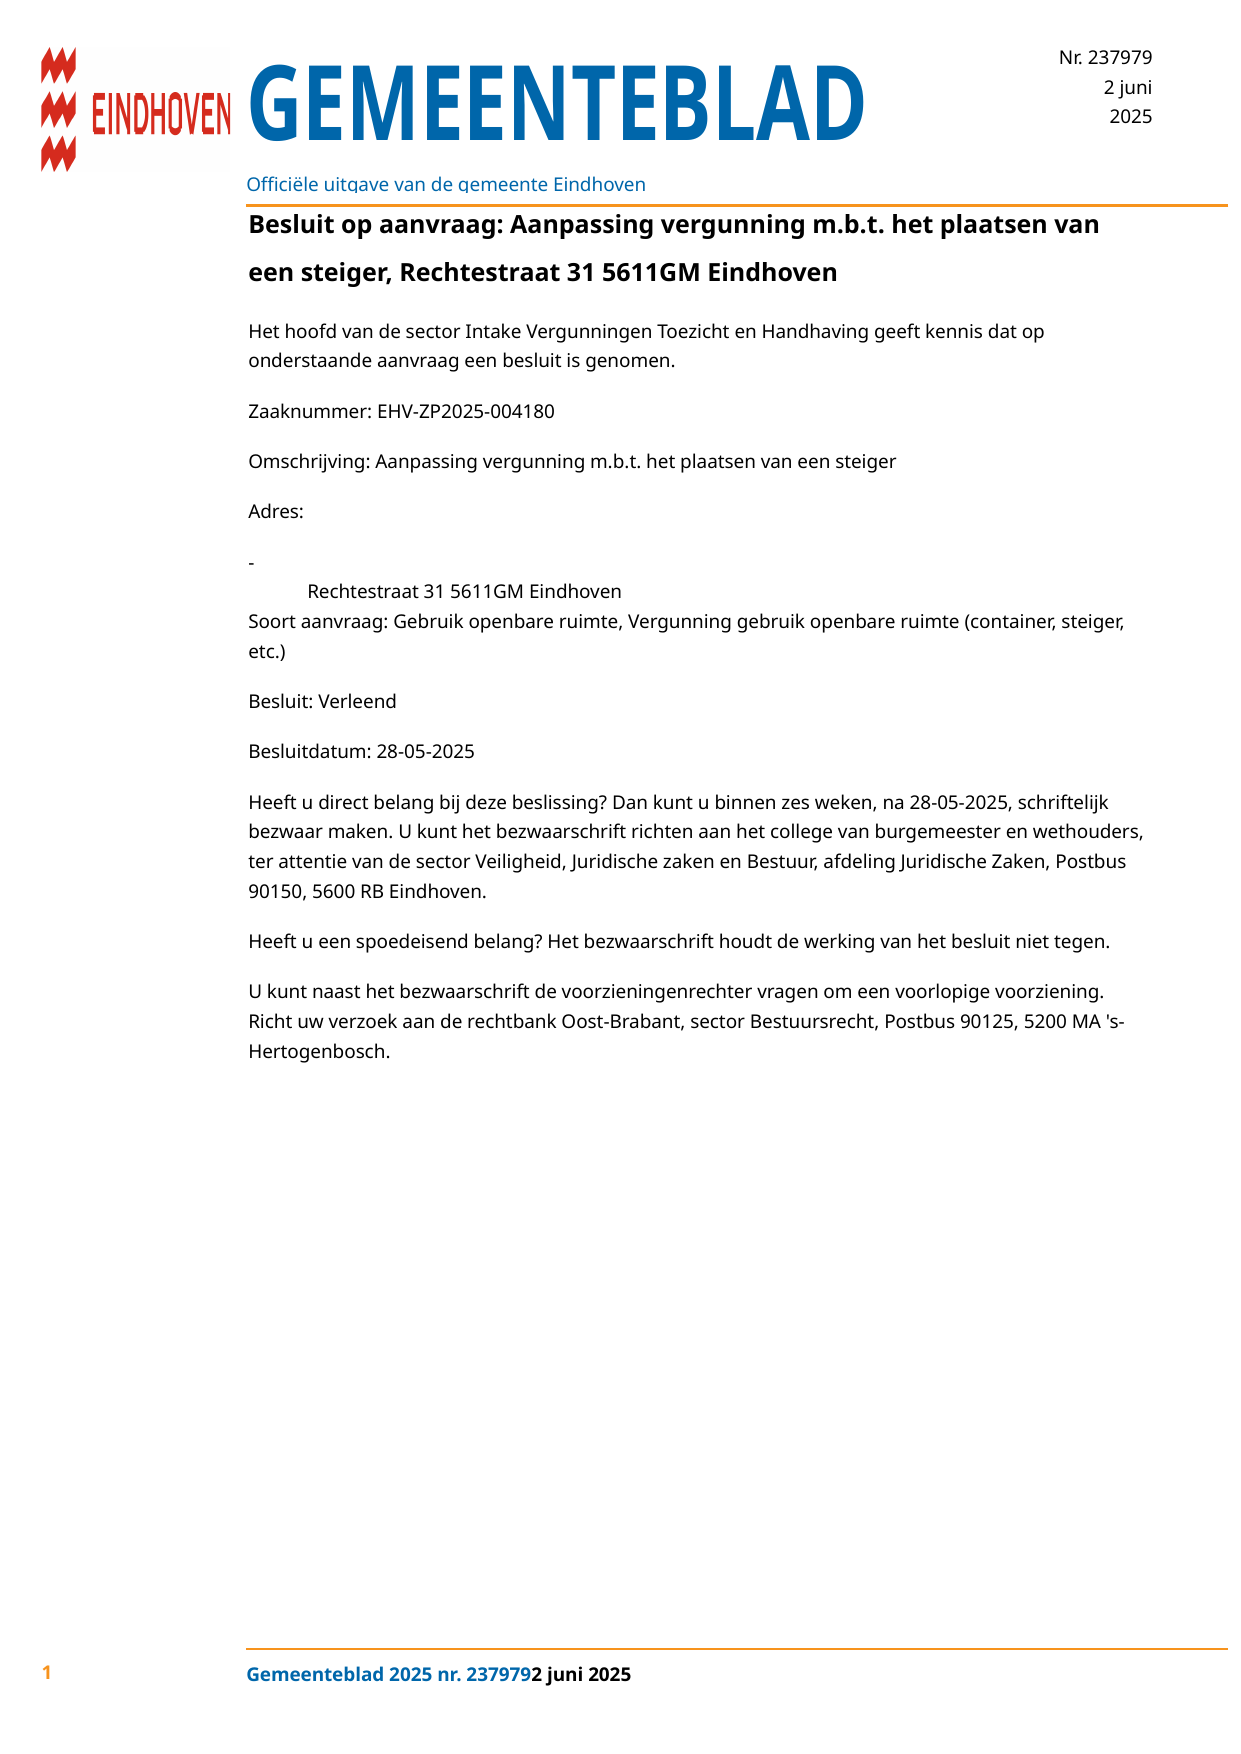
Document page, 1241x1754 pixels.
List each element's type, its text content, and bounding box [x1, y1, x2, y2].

text Besluitdatum: 28-05-2025 [248, 739, 1152, 764]
picture [41, 47, 231, 172]
text Omschrijving: Aanpassing vergunning m.b.t. het plaatsen van een steiger [248, 448, 1152, 474]
text Besluit op aanvraag: Aanpassing vergunning m.b.t. het plaatsen van een steiger, Rechtestraat 31 5611GM Eindhoven [248, 207, 1152, 288]
text Heeft u direct belang bij deze beslissing? Dan kunt u binnen zes weken, na 28-05-2025, schriftelijk bezwaar maken. U kunt het bezwaarschrift richten aan het college van burgemeester en wethouders, ter attentie van de sector Veiligheid, Juridische zaken en Bestuur, afdeling Juridische Zaken, Postbus 90150, 5600 RB Eindhoven. [248, 789, 1152, 904]
text Besluit: Verleend [248, 688, 1152, 714]
text Het hoofd van de sector Intake Vergunningen Toezicht en Handhaving geeft kennis dat op onderstaande aanvraag een besluit is genomen. [248, 318, 1152, 373]
text Zaaknummer: EHV-ZP2025-004180 [248, 398, 1152, 424]
text U kunt naast het bezwaarschrift de voorzieningenrechter vragen om een voorlopige voorziening. Richt uw verzoek aan de rechtbank Oost-Brabant, sector Bestuursrecht, Postbus 90125, 5200 MA 's-Hertogenbosch. [248, 979, 1152, 1064]
text Heeft u een spoedeisend belang? Het bezwaarschrift houdt de werking van het besluit niet tegen. [248, 928, 1152, 954]
text Soort aanvraag: Gebruik openbare ruimte, Vergunning gebruik openbare ruimte (container, steiger, etc.) [248, 608, 1152, 664]
list Rechtestraat 31 5611GM Eindhoven [248, 579, 1152, 604]
text Adres: [248, 499, 1152, 524]
